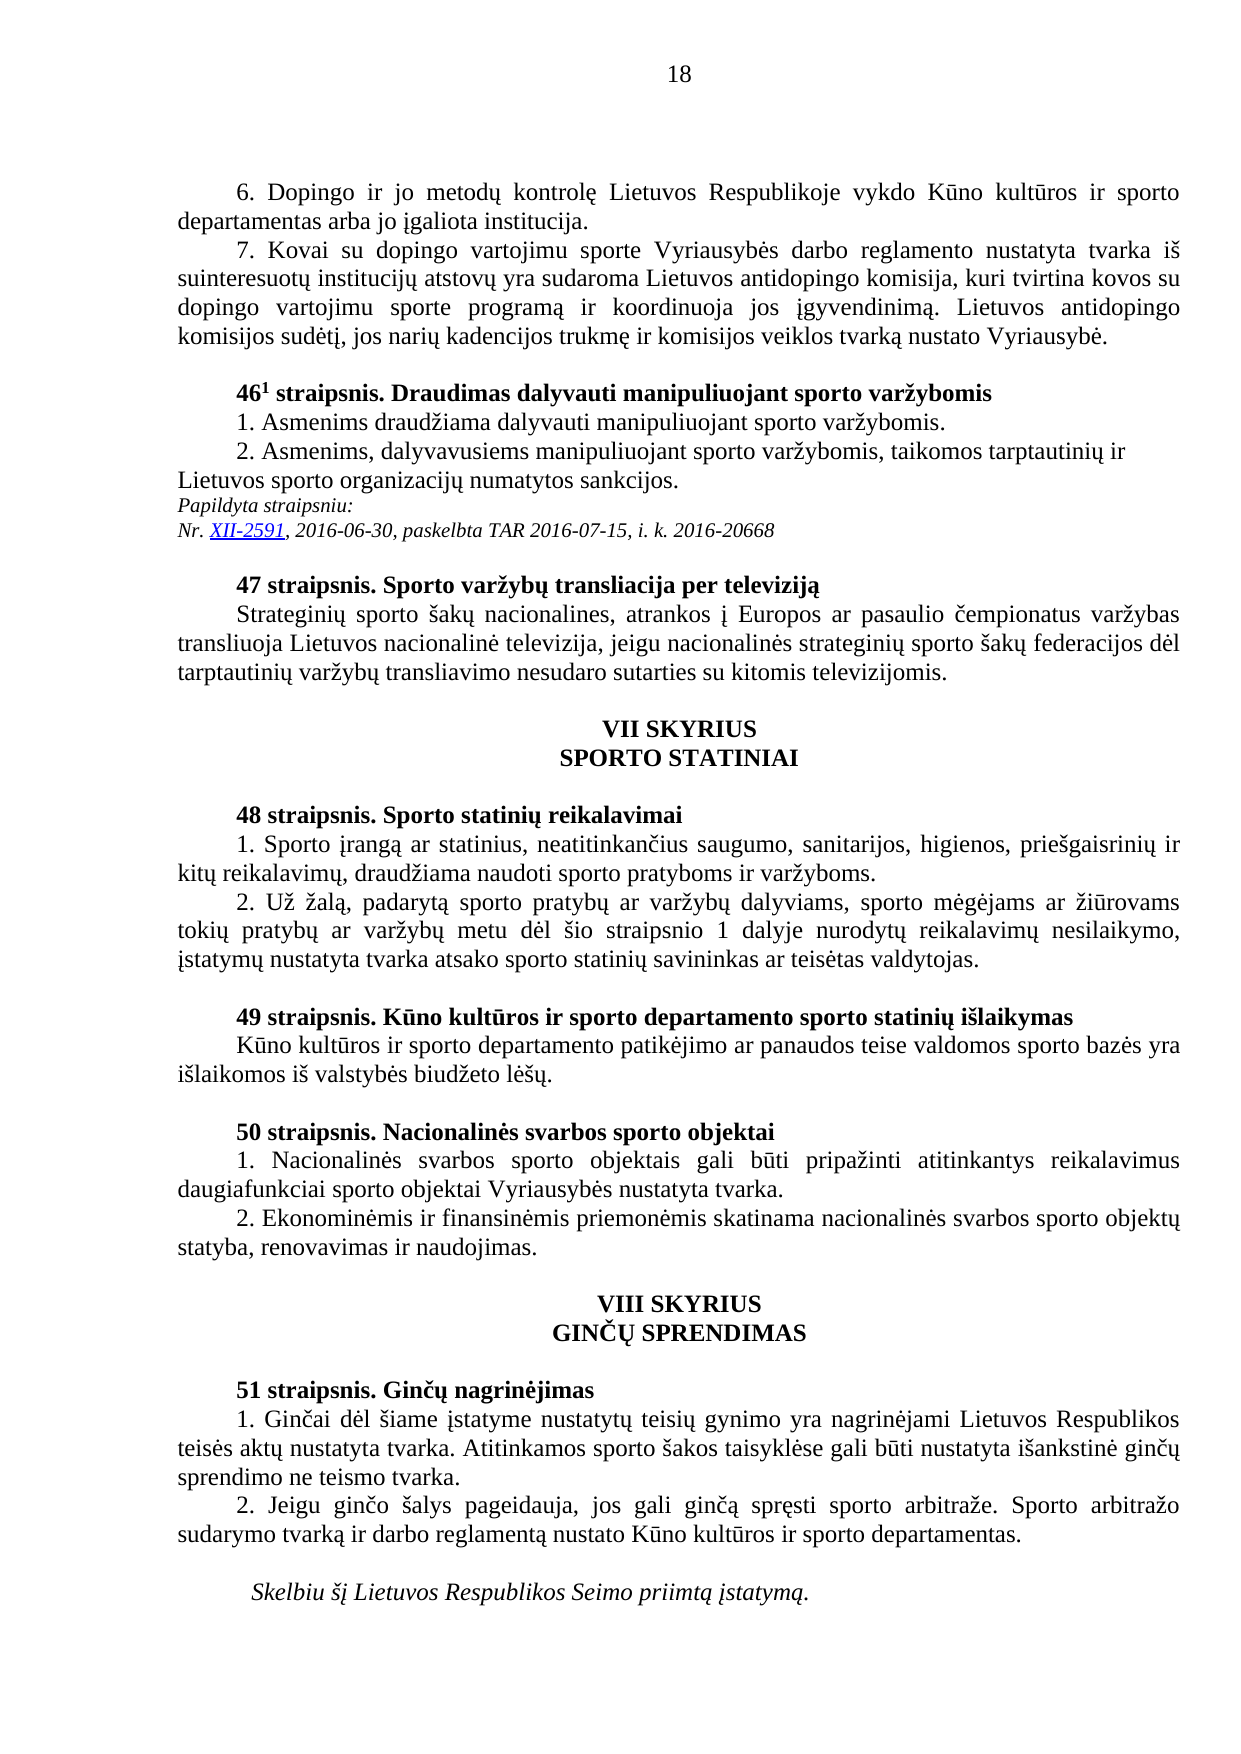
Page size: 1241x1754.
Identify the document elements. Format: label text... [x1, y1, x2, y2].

text 49 straipsnis. Kūno kultūros ir sporto departamento sporto statinių išlaikymas [177, 1002, 1181, 1030]
text Skelbiu šį Lietuvos Respublikos Seimo priimtą įstatymą. [177, 1577, 1181, 1605]
text 2. Jeigu ginčo šalys pageidauja, jos gali ginčą spręsti sporto arbitraže. Sporto arbitražo sudarymo tvarką ir darbo reglamentą nustato Kūno kultūros ir sporto departamentas. [177, 1490, 1181, 1548]
text 1. Sporto įrangą ar statinius, neatitinkančius saugumo, sanitarijos, higienos, priešgaisrinių ir kitų reikalavimų, draudžiama naudoti sporto pratyboms ir varžyboms. [177, 829, 1181, 887]
text 50 straipsnis. Nacionalinės svarbos sporto objektai [177, 1117, 1181, 1145]
text 51 straipsnis. Ginčų nagrinėjimas [177, 1375, 1181, 1404]
text Nr. XII-2591, 2016-06-30, paskelbta TAR 2016-07-15, i. k. 2016-20668 [177, 517, 1181, 542]
text 6. Dopingo ir jo metodų kontrolę Lietuvos Respublikoje vykdo Kūno kultūros ir sporto departamentas arba jo įgaliota institucija. [177, 177, 1181, 235]
text 461 straipsnis. Draudimas dalyvauti manipuliuojant sporto varžybomis [177, 378, 1181, 407]
text 48 straipsnis. Sporto statinių reikalavimai [177, 800, 1181, 829]
text Strateginių sporto šakų nacionalines, atrankos į Europos ar pasaulio čempionatus varžybas transliuoja Lietuvos nacionalinė televizija, jeigu nacionalinės strateginių sporto šakų federacijos dėl tarptautinių varžybų transliavimo nesudaro sutarties su kitomis televizijomis. [177, 599, 1181, 685]
text 2. Už žalą, padarytą sporto pratybų ar varžybų dalyviams, sporto mėgėjams ar žiūrovams tokių pratybų ar varžybų metu dėl šio straipsnio 1 dalyje nurodytų reikalavimų nesilaikymo, įstatymų nustatyta tvarka atsako sporto statinių savininkas ar teisėtas valdytojas. [177, 887, 1181, 973]
text 2. Ekonominėmis ir finansinėmis priemonėmis skatinama nacionalinės svarbos sporto objektų statyba, renovavimas ir naudojimas. [177, 1203, 1181, 1260]
text GINČŲ SPRENDIMAS [177, 1318, 1181, 1347]
text VIII SKYRIUS [177, 1289, 1181, 1318]
text Kūno kultūros ir sporto departamento patikėjimo ar panaudos teise valdomos sporto bazės yra išlaikomos iš valstybės biudžeto lėšų. [177, 1030, 1181, 1088]
text 1. Asmenims draudžiama dalyvauti manipuliuojant sporto varžybomis. [177, 407, 1181, 436]
text 1. Ginčai dėl šiame įstatyme nustatytų teisių gynimo yra nagrinėjami Lietuvos Respublikos teisės aktų nustatyta tvarka. Atitinkamos sporto šakos taisyklėse gali būti nustatyta išankstinė ginčų sprendimo ne teismo tvarka. [177, 1404, 1181, 1490]
text VII SKYRIUS [177, 714, 1181, 743]
text 2. Asmenims, dalyvavusiems manipuliuojant sporto varžybomis, taikomos tarptautinių ir Lietuvos sporto organizacijų numatytos sankcijos. [177, 436, 1181, 493]
text SPORTO STATINIAI [177, 743, 1181, 772]
text 7. Kovai su dopingo vartojimu sporte Vyriausybės darbo reglamento nustatyta tvarka iš suinteresuotų institucijų atstovų yra sudaroma Lietuvos antidopingo komisija, kuri tvirtina kovos su dopingo vartojimu sporte programą ir koordinuoja jos įgyvendinimą. Lietuvos antidopingo komisijos sudėtį, jos narių kadencijos trukmę ir komisijos veiklos tvarką nustato Vyriausybė. [177, 235, 1181, 350]
text Papildyta straipsniu: [177, 493, 1181, 517]
text 1. Nacionalinės svarbos sporto objektais gali būti pripažinti atitinkantys reikalavimus daugiafunkciai sporto objektai Vyriausybės nustatyta tvarka. [177, 1145, 1181, 1203]
text 47 straipsnis. Sporto varžybų transliacija per televiziją [177, 570, 1181, 599]
